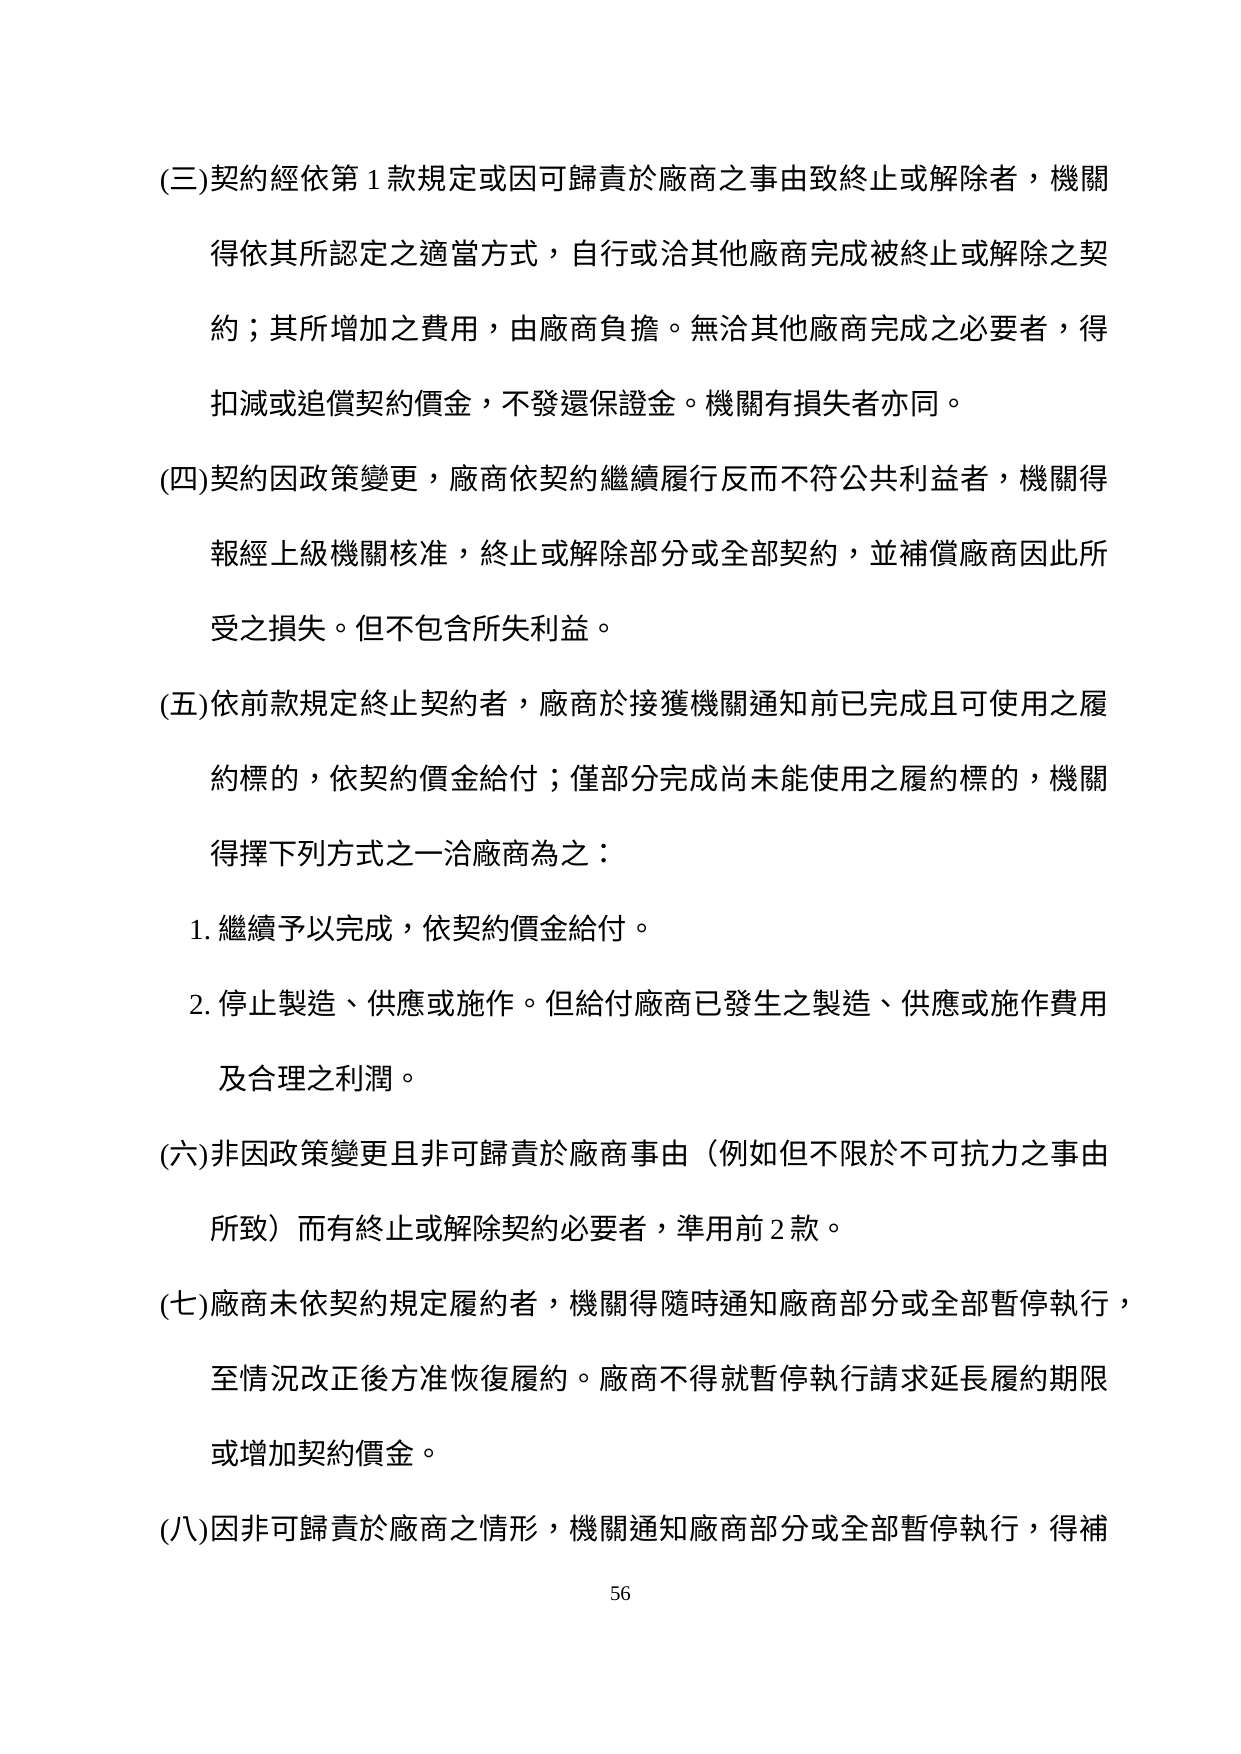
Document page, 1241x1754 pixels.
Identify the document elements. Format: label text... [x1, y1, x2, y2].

subtitle 非因政策變更且非可歸責於廠商事由（例如但不限於不可抗力之事由所致）而有終止或解除契約必要者，準用前2款。 [159, 1114, 1110, 1264]
subtitle 依前款規定終止契約者，廠商於接獲機關通知前已完成且可使用之履約標的，依契約價金給付；僅部分完成尚未能使用之履約標的，機關得擇下列方式之一洽廠商為之： [159, 664, 1110, 889]
subtitle 契約經依第1款規定或因可歸責於廠商之事由致終止或解除者，機關得依其所認定之適當方式，自行或洽其他廠商完成被終止或解除之契約；其所增加之費用，由廠商負擔。無洽其他廠商完成之必要者，得扣減或追償契約價金，不發還保證金。機關有損失者亦同。 [159, 139, 1110, 439]
subtitle 因非可歸責於廠商之情形，機關通知廠商部分或全部暫停執行，得補 [159, 1489, 1110, 1564]
subtitle 契約因政策變更，廠商依契約繼續履行反而不符公共利益者，機關得報經上級機關核准，終止或解除部分或全部契約，並補償廠商因此所受之損失。但不包含所失利益。 [159, 439, 1110, 664]
subtitle 廠商未依契約規定履約者，機關得隨時通知廠商部分或全部暫停執行，至情況改正後方准恢復履約。廠商不得就暫停執行請求延長履約期限或增加契約價金。 [159, 1264, 1110, 1489]
list 停止製造、供應或施作。但給付廠商已發生之製造、供應或施作費用及合理之利潤。 [189, 964, 1110, 1114]
list 繼續予以完成，依契約價金給付。 [189, 889, 1110, 964]
